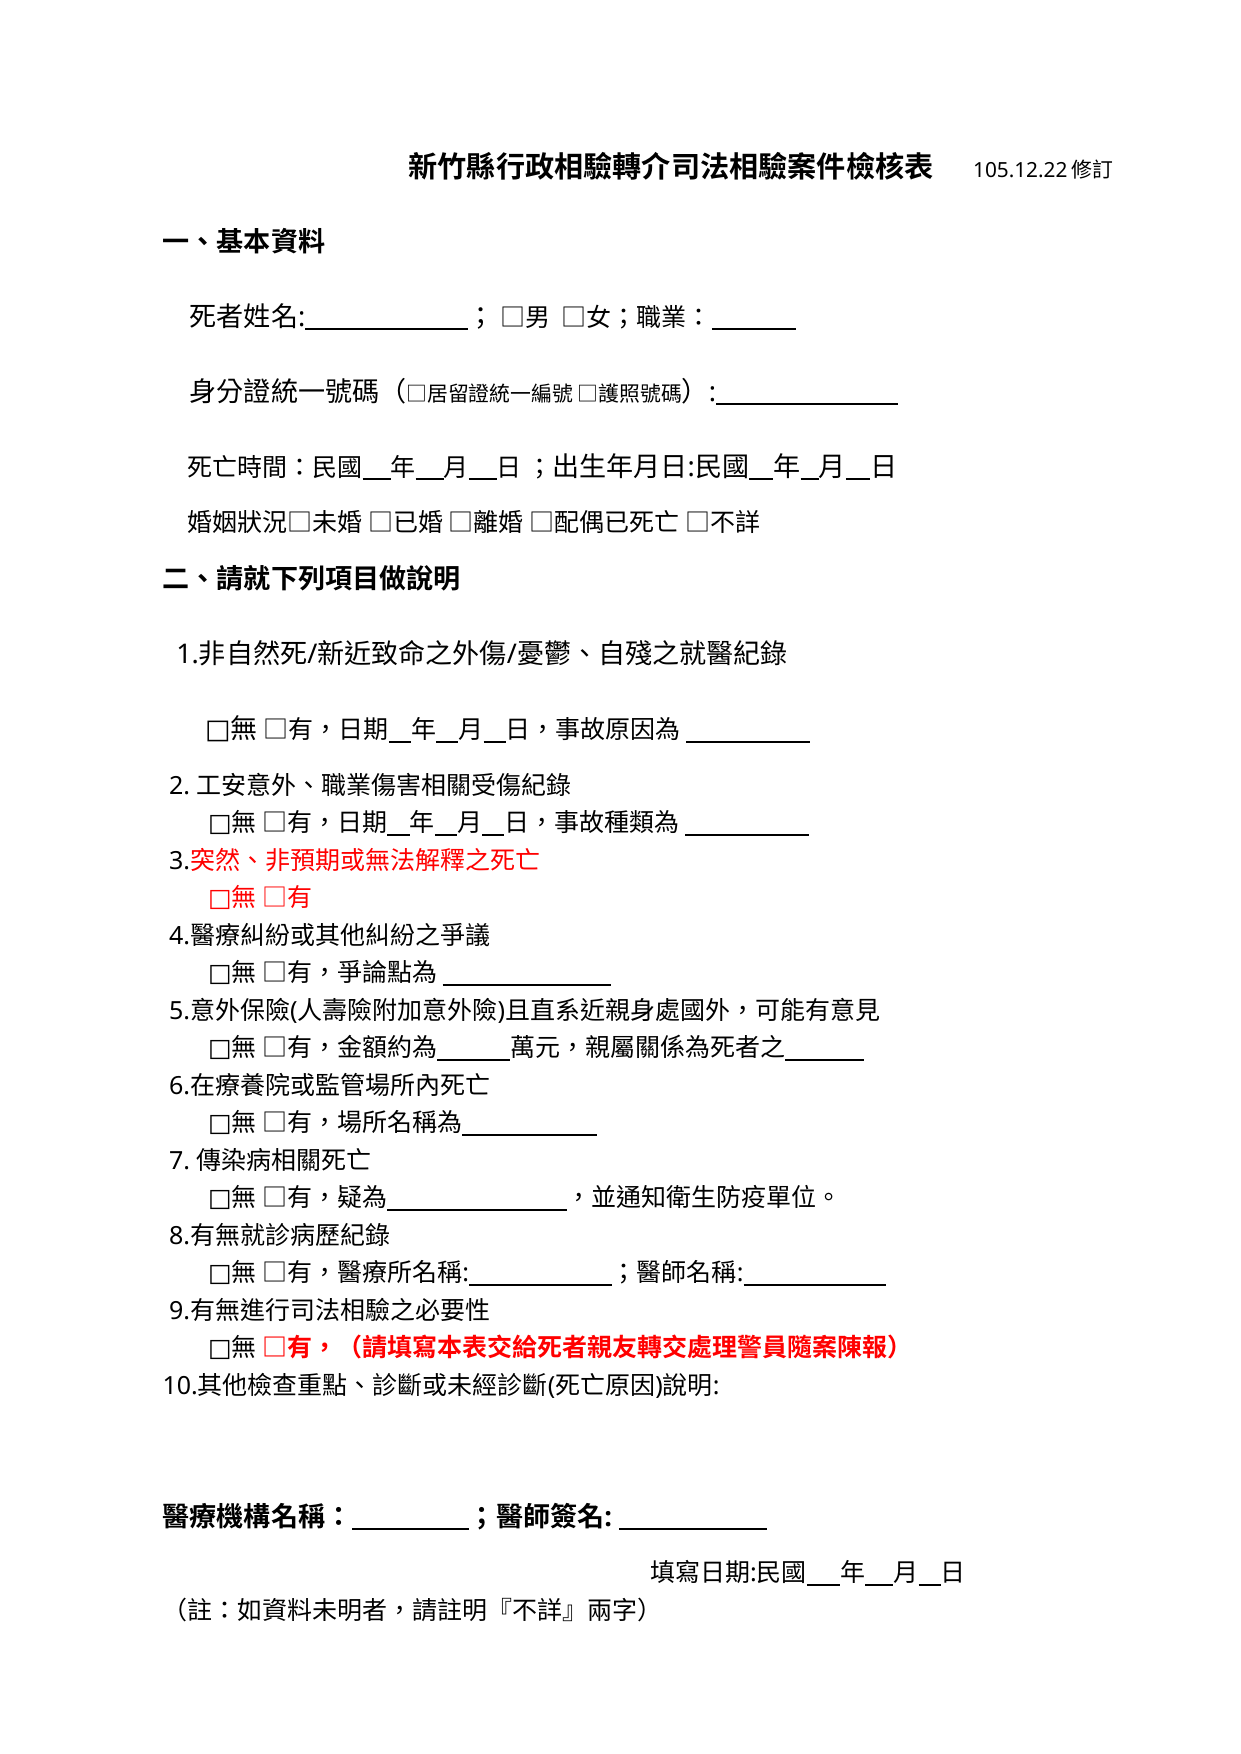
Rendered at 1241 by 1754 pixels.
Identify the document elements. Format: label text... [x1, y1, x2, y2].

text 1.非自然死/新近致命之外傷/憂鬱、自殘之就醫紀錄 [162, 614, 1107, 689]
text 身分證統一號碼（□居留證統一編號 □護照號碼）: [162, 352, 1107, 427]
text 5.意外保險(人壽險附加意外險)且直系近親身處國外，可能有意見 [162, 989, 1107, 1027]
text （註：如資料未明者，請註明『不詳』兩字） [162, 1589, 1107, 1627]
text □無 □有，日期 年 月 日，事故原因為 [162, 689, 1107, 764]
text 2. 工安意外、職業傷害相關受傷紀錄 [162, 764, 1107, 802]
text 10.其他檢查重點、診斷或未經診斷(死亡原因)說明: [162, 1364, 1107, 1402]
text 填寫日期:民國 年 月 日 [162, 1552, 1107, 1589]
text □無 □有，疑為 ，並通知衛生防疫單位。 [162, 1177, 1107, 1214]
text 6.在療養院或監管場所內死亡 [162, 1064, 1107, 1102]
text 8.有無就診病歷紀錄 [162, 1214, 1107, 1252]
text 死者姓名: ； □男 □女；職業： [162, 277, 1107, 352]
text 死亡時間：民國 年 月 日 ；出生年月日:民國 年 月 日 [162, 427, 1107, 502]
text 醫療機構名稱： ；醫師簽名: [162, 1477, 1107, 1552]
text 7. 傳染病相關死亡 [162, 1139, 1107, 1177]
text □無 □有，醫療所名稱: ；醫師名稱: [162, 1252, 1107, 1289]
text □無 □有，（請填寫本表交給死者親友轉交處理警員隨案陳報） [162, 1327, 1107, 1364]
text 9.有無進行司法相驗之必要性 [162, 1289, 1107, 1327]
text 婚姻狀況□未婚 □已婚 □離婚 □配偶已死亡 □不詳 [162, 502, 1107, 539]
text □無 □有，場所名稱為 [162, 1102, 1107, 1139]
text 4.醫療糾紛或其他糾紛之爭議 [162, 914, 1107, 952]
text □無 □有，爭論點為 [162, 952, 1107, 989]
text 一、基本資料 [162, 202, 1107, 277]
text 二、請就下列項目做說明 [162, 539, 1107, 614]
text 新竹縣行政相驗轉介司法相驗案件檢核表 105.12.22修訂 [162, 127, 1113, 202]
text □無 □有 [162, 877, 1107, 914]
text 3.突然、非預期或無法解釋之死亡 [162, 839, 1107, 877]
text □無 □有，日期 年 月 日，事故種類為 [162, 802, 1107, 839]
text □無 □有，金額約為 萬元，親屬關係為死者之 [162, 1027, 1107, 1064]
